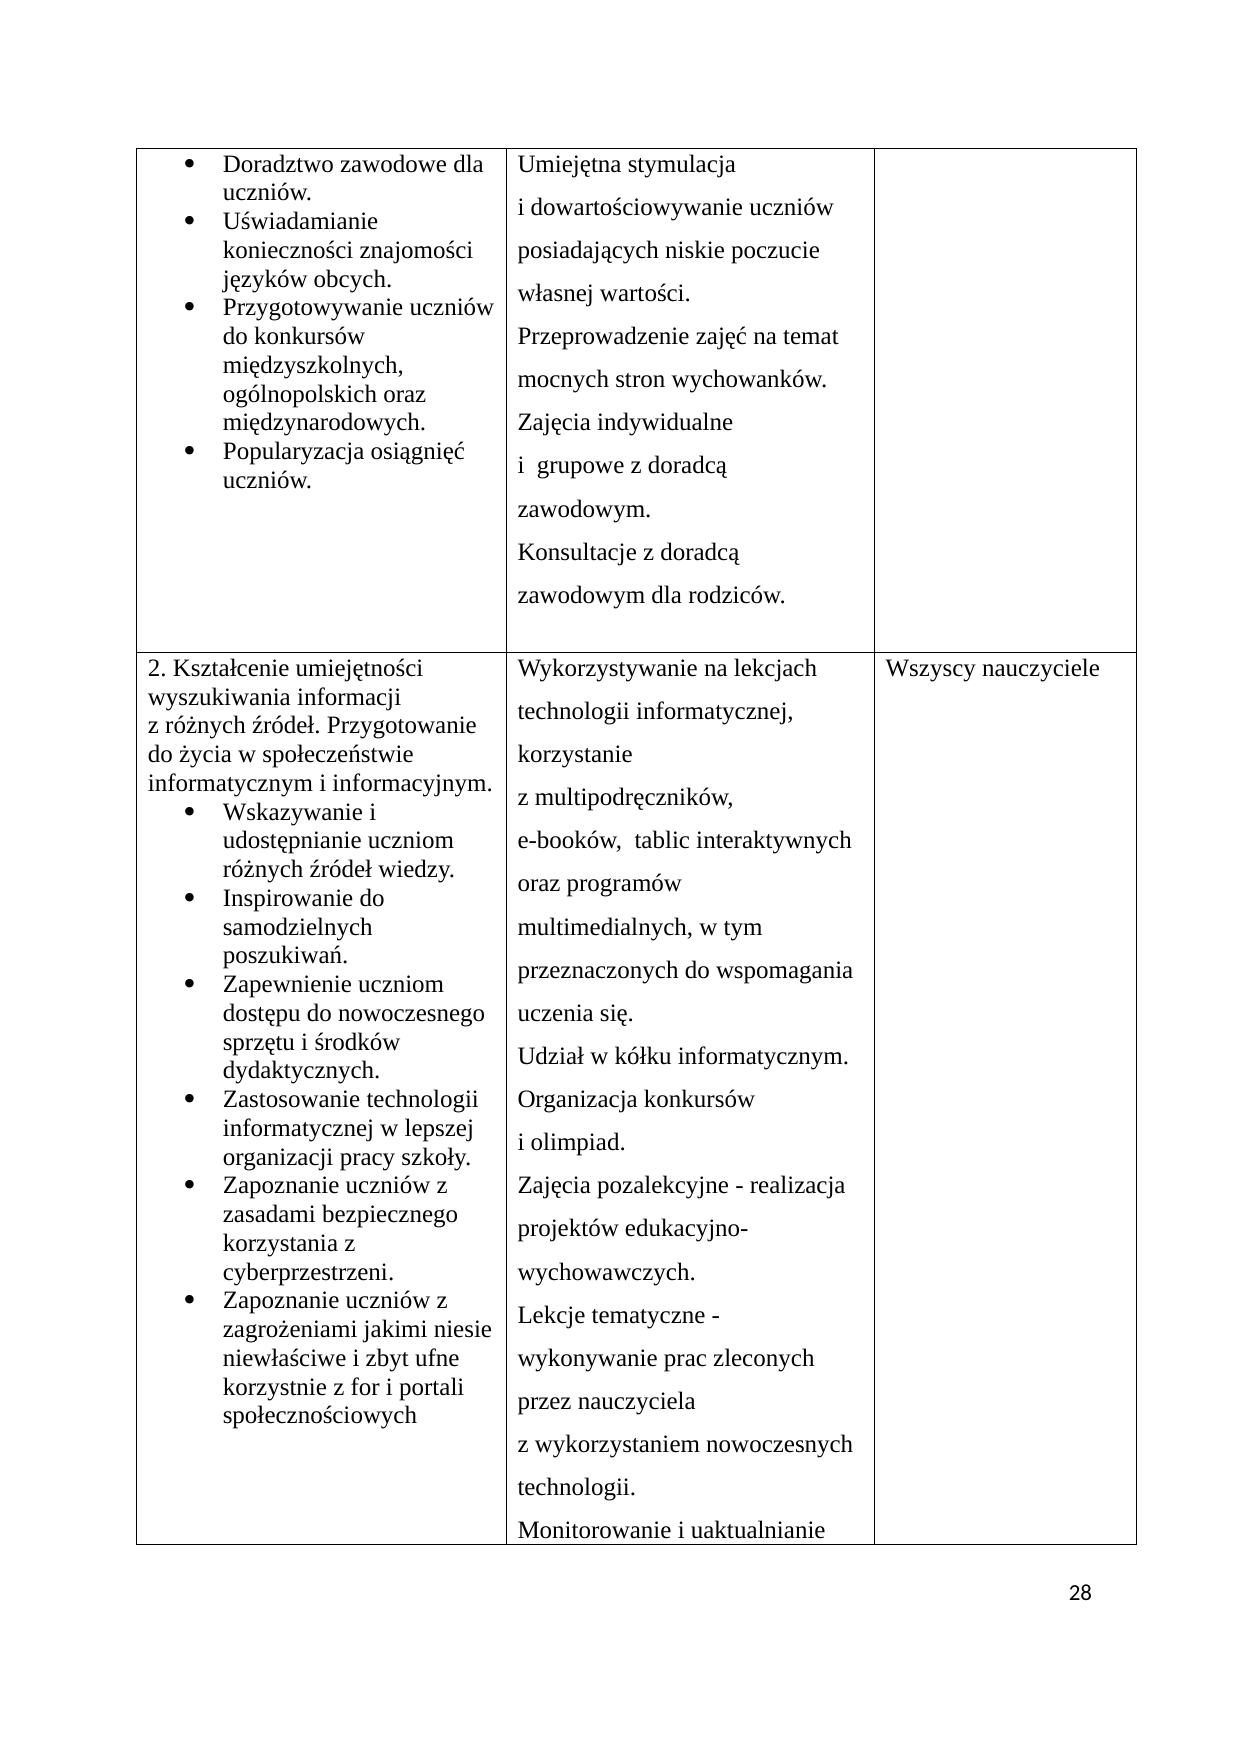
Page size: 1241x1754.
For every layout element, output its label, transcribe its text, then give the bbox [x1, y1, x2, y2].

table_cell [875, 149, 1136, 652]
table_cell Umiejętna stymulacja i dowartościowywanie uczniów posiadających niskie poczucie własnej wartości. Przeprowadzenie zajęć na temat mocnych stron wychowanków. Zajęcia indywidualne i grupowe z doradcą zawodowym. Konsultacje z doradcą zawodowym dla rodziców. [507, 149, 874, 652]
table_cell 2. Kształcenie umiejętności wyszukiwania informacji z różnych źródeł. Przygotowanie do życia w społeczeństwie informatycznym i informacyjnym. Wskazywanie i udostępnianie uczniom różnych źródeł wiedzy. Inspirowanie do samodzielnych poszukiwań. Zapewnienie uczniom dostępu do nowoczesnego sprzętu i środków dydaktycznych. Zastosowanie technologii informatycznej w lepszej organizacji pracy szkoły. Zapoznanie uczniów z zasadami bezpiecznego korzystania z cyberprzestrzeni. Zapoznanie uczniów z zagrożeniami jakimi niesie niewłaściwe i zbyt ufne korzystnie z for i portali społecznościowych [137, 653, 506, 1544]
table_cell Wszyscy nauczyciele [875, 653, 1136, 1544]
table_cell 1. Motywowanie do zdobywania wiedzy i uczenia się. Stymulowanie procesów poznawczych. Wdrażanie na zajęciach do holistycznego pojmowania świata. Uruchamianie w nauczaniu różnego rodzaju operacji myślowych: syntezy, analizy, porównywania, klasyfikowania, abstrahowania, uogólniania, myślenia przyczynowo-skutkowego. Dostrzeganie postępów w rozwoju oraz stosowanie pozytywnych wzmocnień. Stawianie uczniom znanych i jasnych kryteriów wymagań i oceniania. Systematyczne ocenianie pracy i postępów dziecka. Docenianie wysiłku dziecka. Wskazywanie sposobu dobrej organizacji pracy na zajęciach przedmiotowych i lekcjach wychowawczych. Budowanie pozytywnej samooceny ucznia na zajęciach z wychowawcą i nauczycielami poszczególnych przedmiotów. Doradztwo zawodowe dla uczniów. Uświadamianie konieczności znajomości języków obcych. Przygotowywanie uczniów do konkursów międzyszkolnych, ogólnopolskich oraz międzynarodowych. Popularyzacja osiągnięć uczniów. [137, 149, 506, 652]
table_cell Wykorzystywanie na lekcjach technologii informatycznej, korzystanie z multipodręczników, e-booków, tablic interaktywnych oraz programów multimedialnych, w tym przeznaczonych do wspomagania uczenia się. Udział w kółku informatycznym. Organizacja konkursów i olimpiad. Zajęcia pozalekcyjne - realizacja projektów edukacyjno-wychowawczych. Lekcje tematyczne - wykonywanie prac zleconych przez nauczyciela z wykorzystaniem nowoczesnych technologii. Monitorowanie i uaktualnianie [507, 653, 874, 1544]
